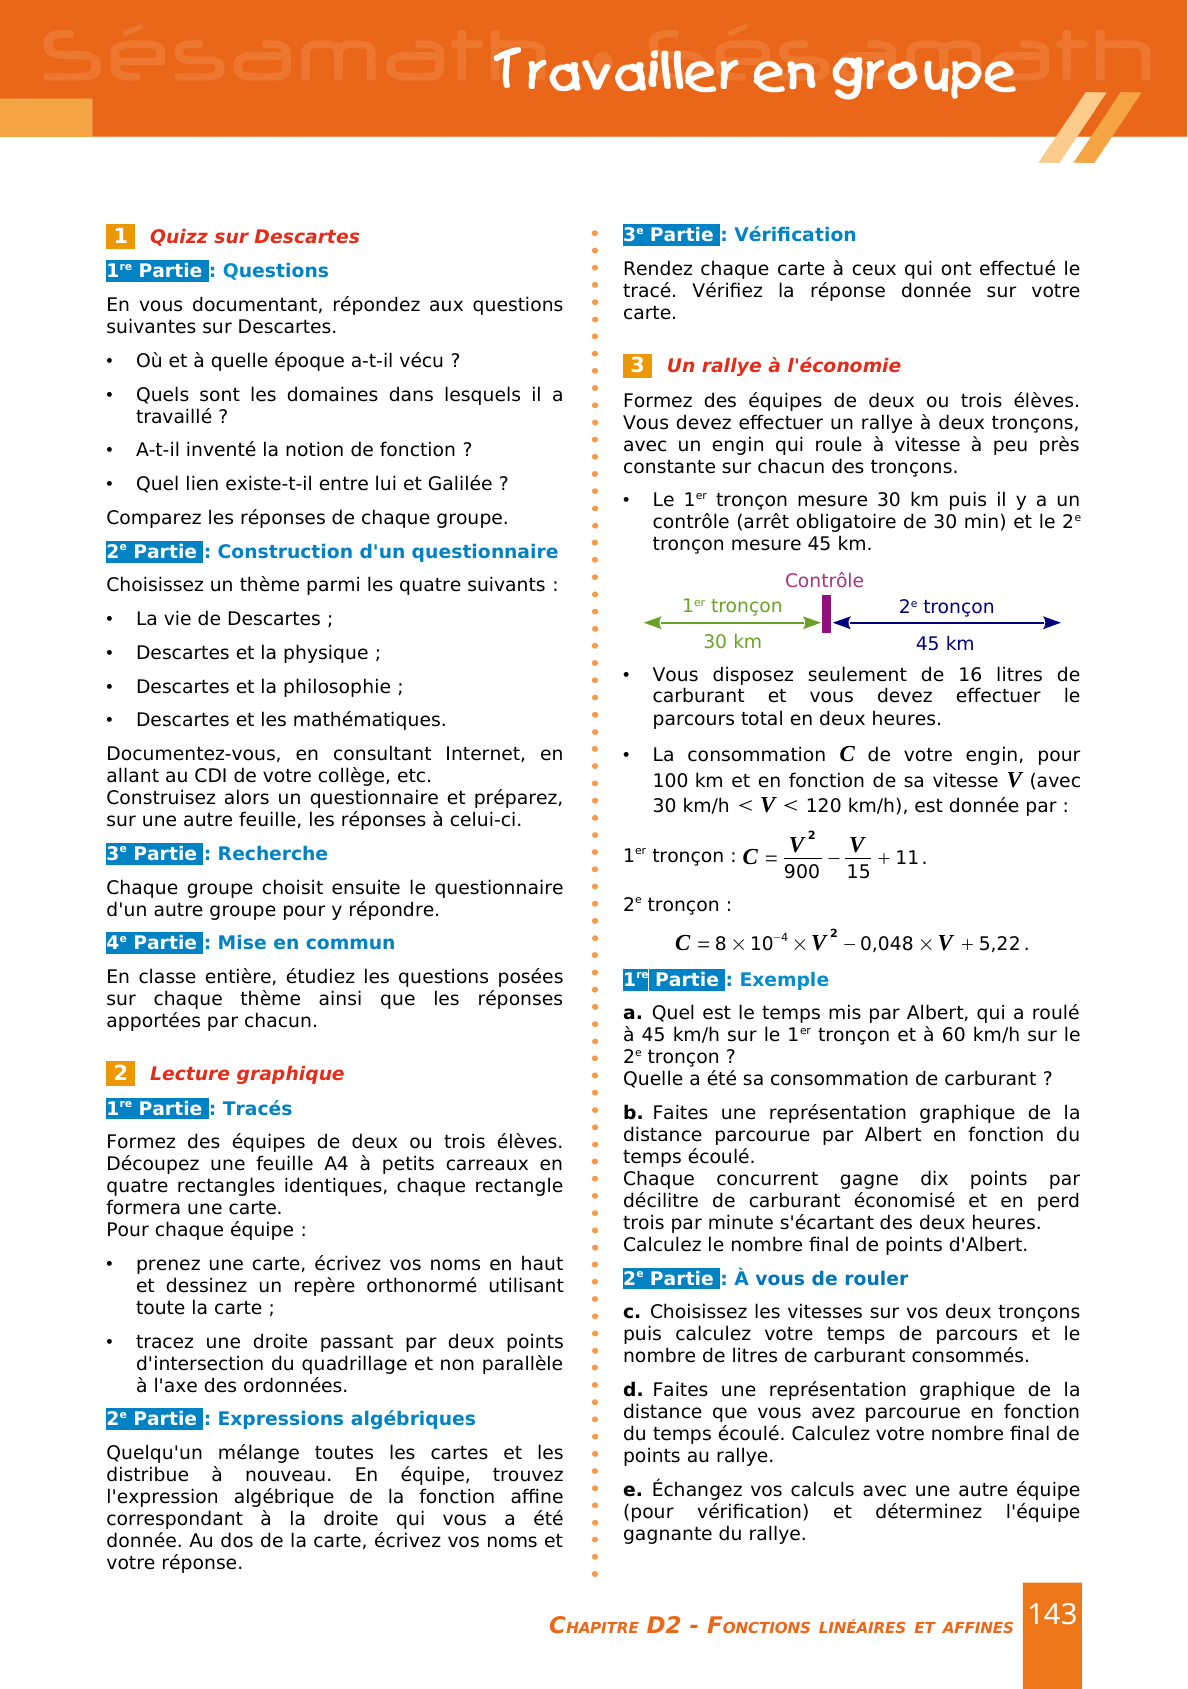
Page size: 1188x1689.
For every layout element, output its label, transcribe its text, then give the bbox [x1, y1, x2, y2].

text 2e tronçon : [623, 894, 1081, 916]
list Échangez vos calculs avec une autre équipe (pour vérification) et déterminez l'équipe gagnante du rallye. [623, 1479, 1081, 1545]
picture [0, 0, 1187, 163]
list Choisissez les vitesses sur vos deux tronçons puis calculez votre temps de parcours et le nombre de litres de carburant consommés. [623, 1301, 1081, 1367]
text Choisissez un thème parmi les quatre suivants : [106, 574, 564, 596]
text 3e Partie : Recherche [106, 843, 564, 865]
list La consommation C de votre engin, pour 100 km et en fonction de sa vitesse V (avec 30 km/h  V  120 km/h), est donnée par : [623, 741, 1081, 818]
text 1re Partie : Exemple [623, 968, 1081, 991]
list Le 1er tronçon mesure 30 km puis il y a un contrôle (arrêt obligatoire de 30 min) et le 2e tronçon mesure 45 km. [623, 489, 1081, 555]
text 2e Partie : À vous de rouler [623, 1268, 1081, 1289]
list A-t-il inventé la notion de fonction ? [106, 439, 564, 461]
list Quels sont les domaines dans lesquels il a travaillé ? [106, 384, 564, 428]
text En classe entière, étudiez les questions posées sur chaque thème ainsi que les réponses apportées par chacun. [106, 966, 564, 1032]
list Quizz sur Descartes [135, 224, 564, 249]
text 2e Partie : Construction d'un questionnaire [106, 541, 564, 563]
list Lecture graphique [135, 1061, 564, 1086]
text 4e Partie : Mise en commun [106, 932, 564, 954]
text En vous documentant, répondez aux questions suivantes sur Descartes. [106, 294, 564, 338]
list Un rallye à l'économie [623, 353, 1081, 378]
text Formez des équipes de deux ou trois élèves. Découpez une feuille A4 à petits carreaux en quatre rectangles identiques, chaque rectangle formera une carte. Pour chaque équipe : [106, 1131, 564, 1241]
text Chaque groupe choisit ensuite le questionnaire d'un autre groupe pour y répondre. [106, 877, 564, 921]
list Descartes et la philosophie ; [106, 676, 564, 698]
list Faites une représentation graphique de la distance que vous avez parcourue en fonction du temps écoulé. Calculez votre nombre final de points au rallye. [623, 1379, 1081, 1467]
text 1re Partie : Tracés [106, 1097, 564, 1119]
list prenez une carte, écrivez vos noms en haut et dessinez un repère orthonormé utilisant toute la carte ; [106, 1253, 564, 1319]
text 1re Partie : Questions [106, 260, 564, 282]
text 1er tronçon : [623, 829, 1081, 882]
list Quel est le temps mis par Albert, qui a roulé à 45 km/h sur le 1er tronçon et à 60 km/h sur le 2e tronçon ? Quelle a été sa consommation de carburant ? [623, 1002, 1081, 1090]
text Rendez chaque carte à ceux qui ont effectué le tracé. Vérifiez la réponse donnée sur votre carte. [623, 258, 1081, 324]
text 2e Partie : Expressions algébriques [106, 1408, 564, 1430]
list tracez une droite passant par deux points d'intersection du quadrillage et non parallèle à l'axe des ordonnées. [106, 1331, 564, 1397]
list Descartes et la physique ; [106, 642, 564, 664]
text Documentez-vous, en consultant Internet, en allant au CDI de votre collège, etc. Construisez alors un questionnaire et préparez, sur une autre feuille, les réponses à celui-ci. [106, 743, 564, 831]
list Où et à quelle époque a-t-il vécu ? [106, 350, 564, 372]
text Formez des équipes de deux ou trois élèves. Vous devez effectuer un rallye à deux tronçons, avec un engin qui roule à vitesse à peu près constante sur chacun des tronçons. [623, 389, 1081, 477]
list Descartes et les mathématiques. [106, 709, 564, 731]
list Quel lien existe-t-il entre lui et Galilée ? [106, 473, 564, 495]
list Faites une représentation graphique de la distance parcourue par Albert en fonction du temps écoulé. Chaque concurrent gagne dix points par décilitre de carburant économisé et en perd trois par minute s'écartant des deux heures. Calculez le nombre final de points d'Albert. [623, 1102, 1081, 1256]
text 3e Partie : Vérification [623, 224, 1081, 246]
text Quelqu'un mélange toutes les cartes et les distribue à nouveau. En équipe, trouvez l'expression algébrique de la fonction affine correspondant à la droite qui vous a été donnée. Au dos de la carte, écrivez vos noms et votre réponse. [106, 1442, 564, 1574]
text Comparez les réponses de chaque groupe. [106, 507, 564, 529]
list La vie de Descartes ; [106, 608, 564, 630]
list Vous disposez seulement de 16 litres de carburant et vous devez effectuer le parcours total en deux heures. [623, 567, 1081, 729]
